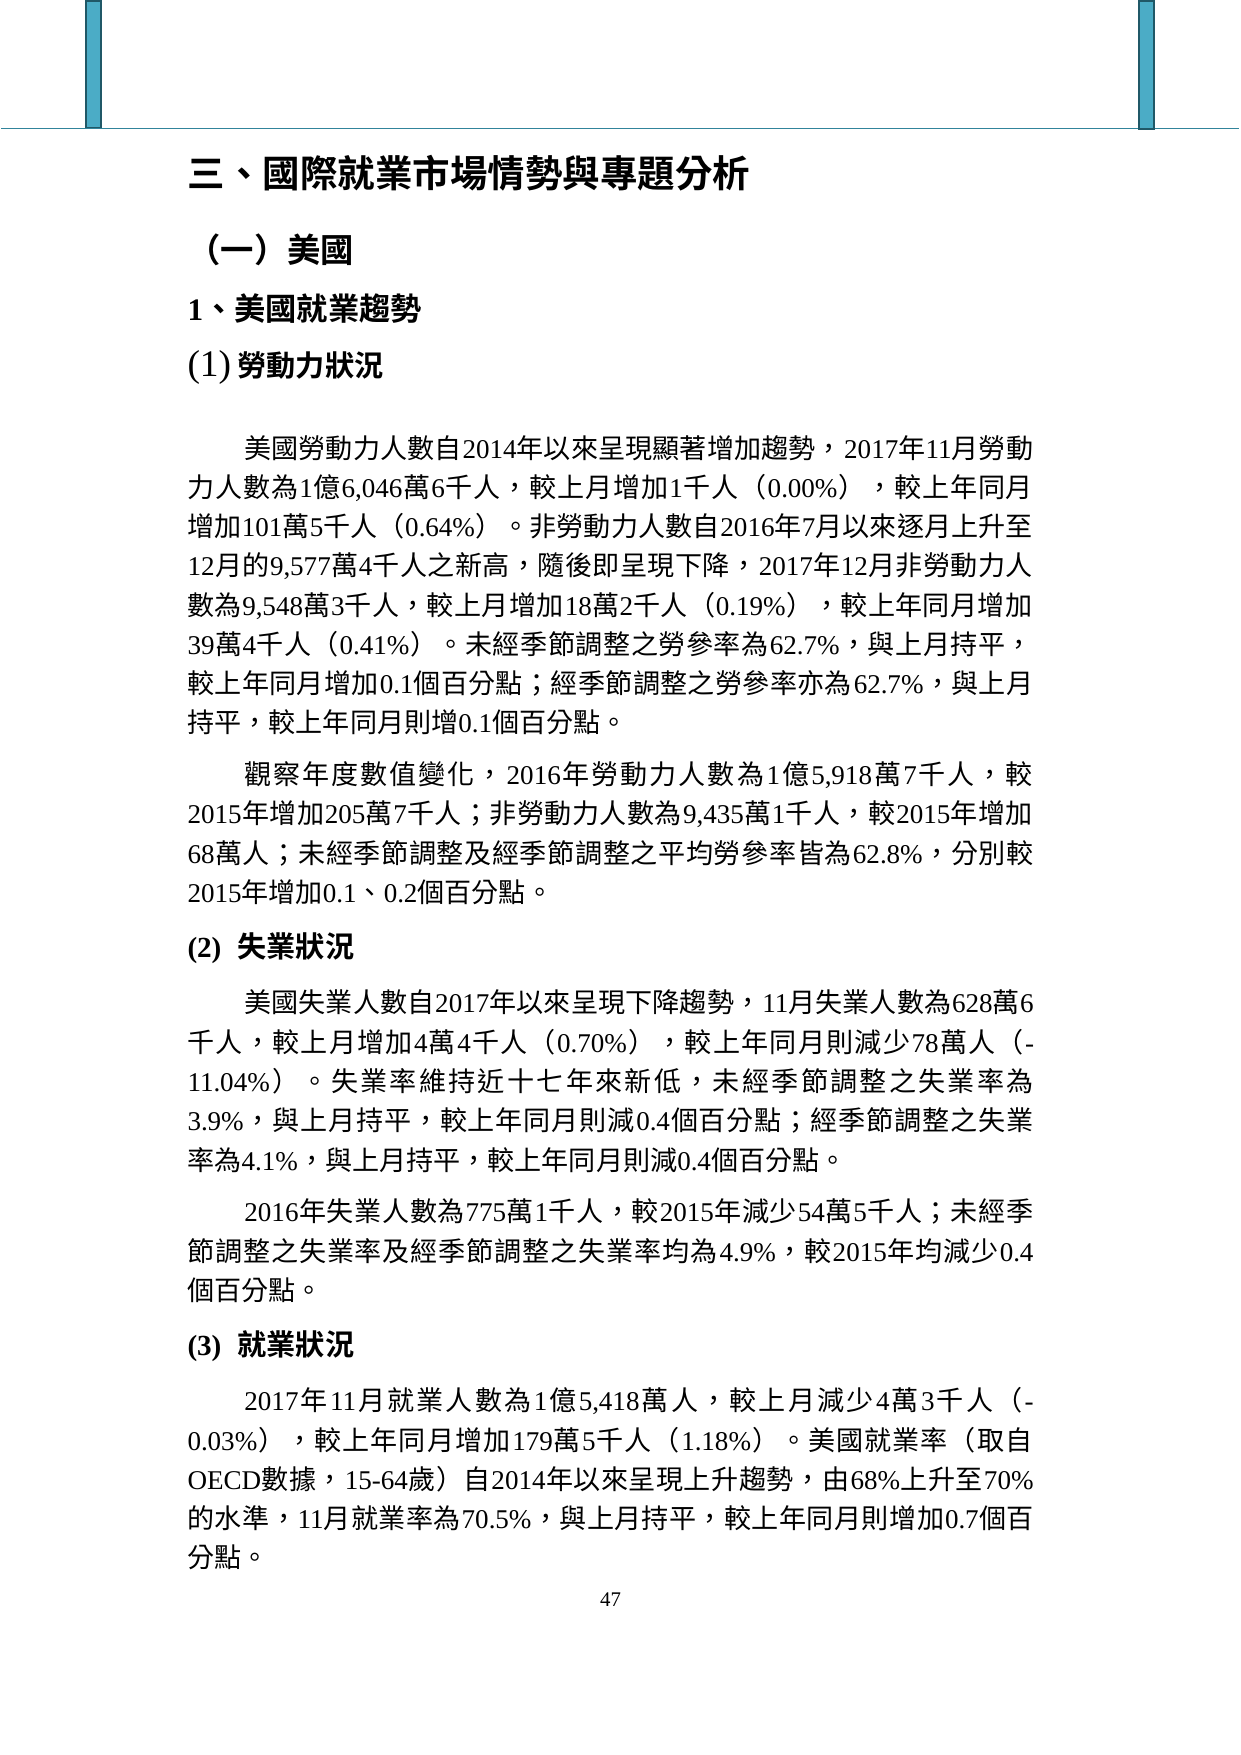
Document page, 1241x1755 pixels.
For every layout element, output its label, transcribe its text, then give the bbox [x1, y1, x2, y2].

text 2016年失業人數為775萬1千人，較2015年減少54萬5千人；未經季節調整之失業率及經季節調整之失業率均為4.9%，較2015年均減少0.4個百分點。 [187, 1190, 1034, 1308]
list 失業狀況 [192, 940, 216, 961]
text （一）美國 [187, 225, 1034, 271]
list 失業狀況 [187, 940, 192, 961]
text 觀察年度數值變化，2016年勞動力人數為1億5,918萬7千人，較2015年增加205萬7千人；非勞動力人數為9,435萬1千人，較2015年增加68萬人；未經季節調整及經季節調整之平均勞參率皆為62.8%，分別較2015年增加0.1、0.2個百分點。 [187, 753, 1034, 910]
subtitle 三、國際就業市場情勢與專題分析 [187, 144, 1034, 198]
text 2017年11月就業人數為1億5,418萬人，較上月減少4萬3千人（-0.03%），較上年同月增加179萬5千人（1.18%）。美國就業率（取自OECD數據，15-64歲）自2014年以來呈現上升趨勢，由68%上升至70%的水準，11月就業率為70.5%，與上月持平，較上年同月則增加0.7個百分點。 [187, 1379, 1034, 1576]
list 就業狀況 [306, 1338, 313, 1354]
list 失業狀況 [216, 940, 1034, 961]
list 失業狀況 [306, 940, 313, 956]
list 勞動力狀況 [187, 341, 1034, 385]
list 就業狀況 [192, 1338, 216, 1359]
text 美國失業人數自2017年以來呈現下降趨勢，11月失業人數為628萬6千人，較上月增加4萬4千人（0.70%），較上年同月則減少78萬人（-11.04%）。失業率維持近十七年來新低，未經季節調整之失業率為3.9%，與上月持平，較上年同月則減0.4個百分點；經季節調整之失業率為4.1%，與上月持平，較上年同月則減0.4個百分點。 [187, 981, 1034, 1178]
list 就業狀況 [187, 1338, 192, 1359]
list 就業狀況 [216, 1338, 1034, 1359]
text 美國勞動力人數自2014年以來呈現顯著增加趨勢，2017年11月勞動力人數為1億6,046萬6千人，較上月增加1千人（0.00%），較上年同月增加101萬5千人（0.64%）。非勞動力人數自2016年7月以來逐月上升至12月的9,577萬4千人之新高，隨後即呈現下降，2017年12月非勞動力人數為9,548萬3千人，較上月增加18萬2千人（0.19%），較上年同月增加39萬4千人（0.41%）。未經季節調整之勞參率為62.7%，與上月持平，較上年同月增加0.1個百分點；經季節調整之勞參率亦為62.7%，與上月持平，較上年同月則增0.1個百分點。 [187, 427, 1034, 741]
text 1、美國就業趨勢 [187, 284, 1034, 329]
